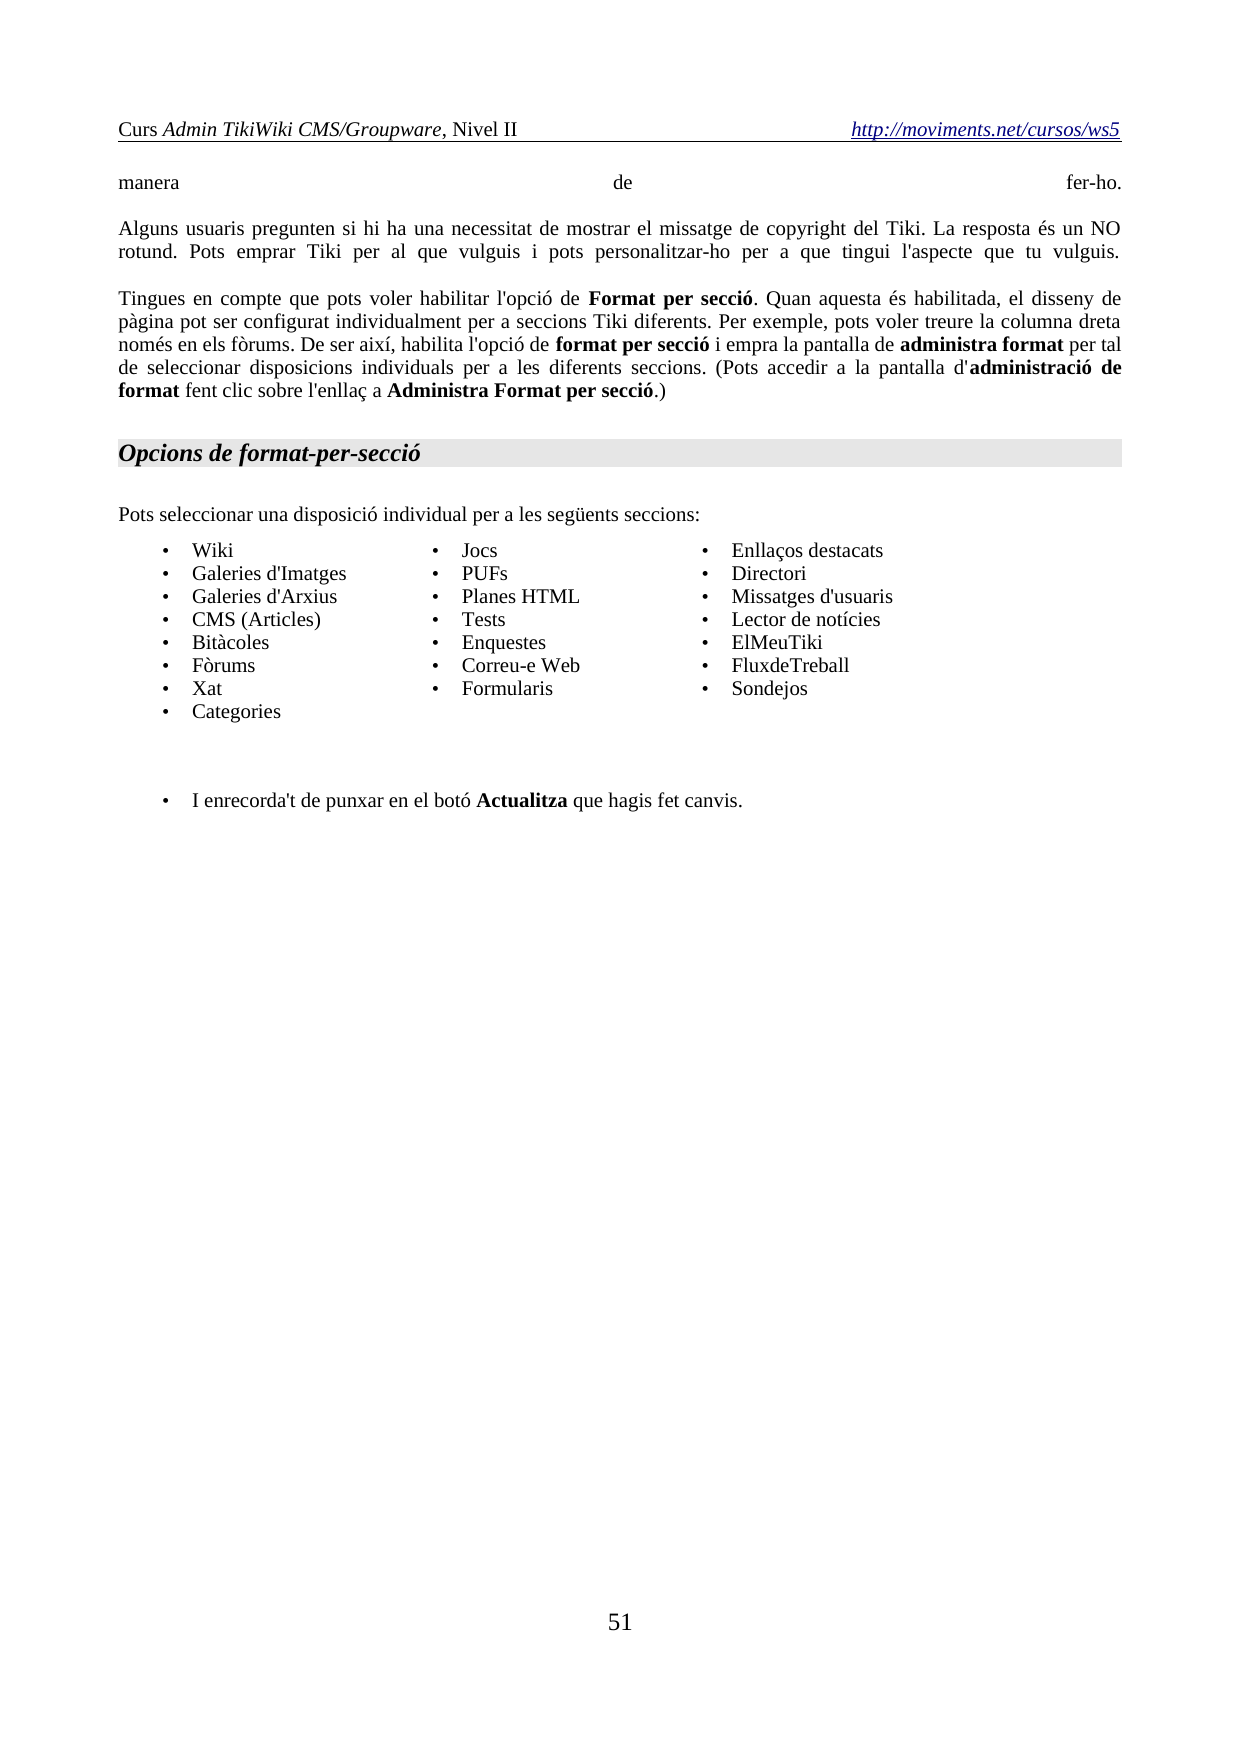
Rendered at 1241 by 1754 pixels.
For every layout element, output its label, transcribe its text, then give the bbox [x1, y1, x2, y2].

text Pots seleccionar una disposició individual per a les següents seccions: [118, 480, 1122, 526]
text manera de fer-ho. Alguns usuaris pregunten si hi ha una necessitat de mostrar el missatge de copyright del Tiki. La resposta és un NO rotund. Pots emprar Tiki per al que vulguis i pots personalitzar-ho per a que tingui l'aspecte que tu vulguis. Tingues en compte que pots voler habilitar l'opció de Format per secció. Quan aquesta és habilitada, el disseny de pàgina pot ser configurat individualment per a seccions Tiki diferents. Per exemple, pots voler treure la columna dreta només en els fòrums. De ser així, habilita l'opció de format per secció i empra la pantalla de administra format per tal de seleccionar disposicions individuals per a les diferents seccions. (Pots accedir a la pantalla d'administració de format fent clic sobre l'enllaç a Administra Format per secció.) [118, 171, 1122, 402]
table_header Wiki Galeries d'Imatges Galeries d'Arxius CMS (Articles) Bitàcoles Fòrums Xat Categories [118, 539, 388, 753]
table_header Jocs PUFs Planes HTML Tests Enquestes Correu-e Web Formularis [388, 539, 658, 753]
subtitle Opcions de format-per-secció [118, 439, 1122, 467]
table_header Enllaços destacats Directori Missatges d'usuaris Lector de notícies ElMeuTiki FluxdeTreball Sondejos [658, 539, 927, 753]
list I enrecorda't de punxar en el botó Actualitza que hagis fet canvis. [162, 789, 1122, 812]
